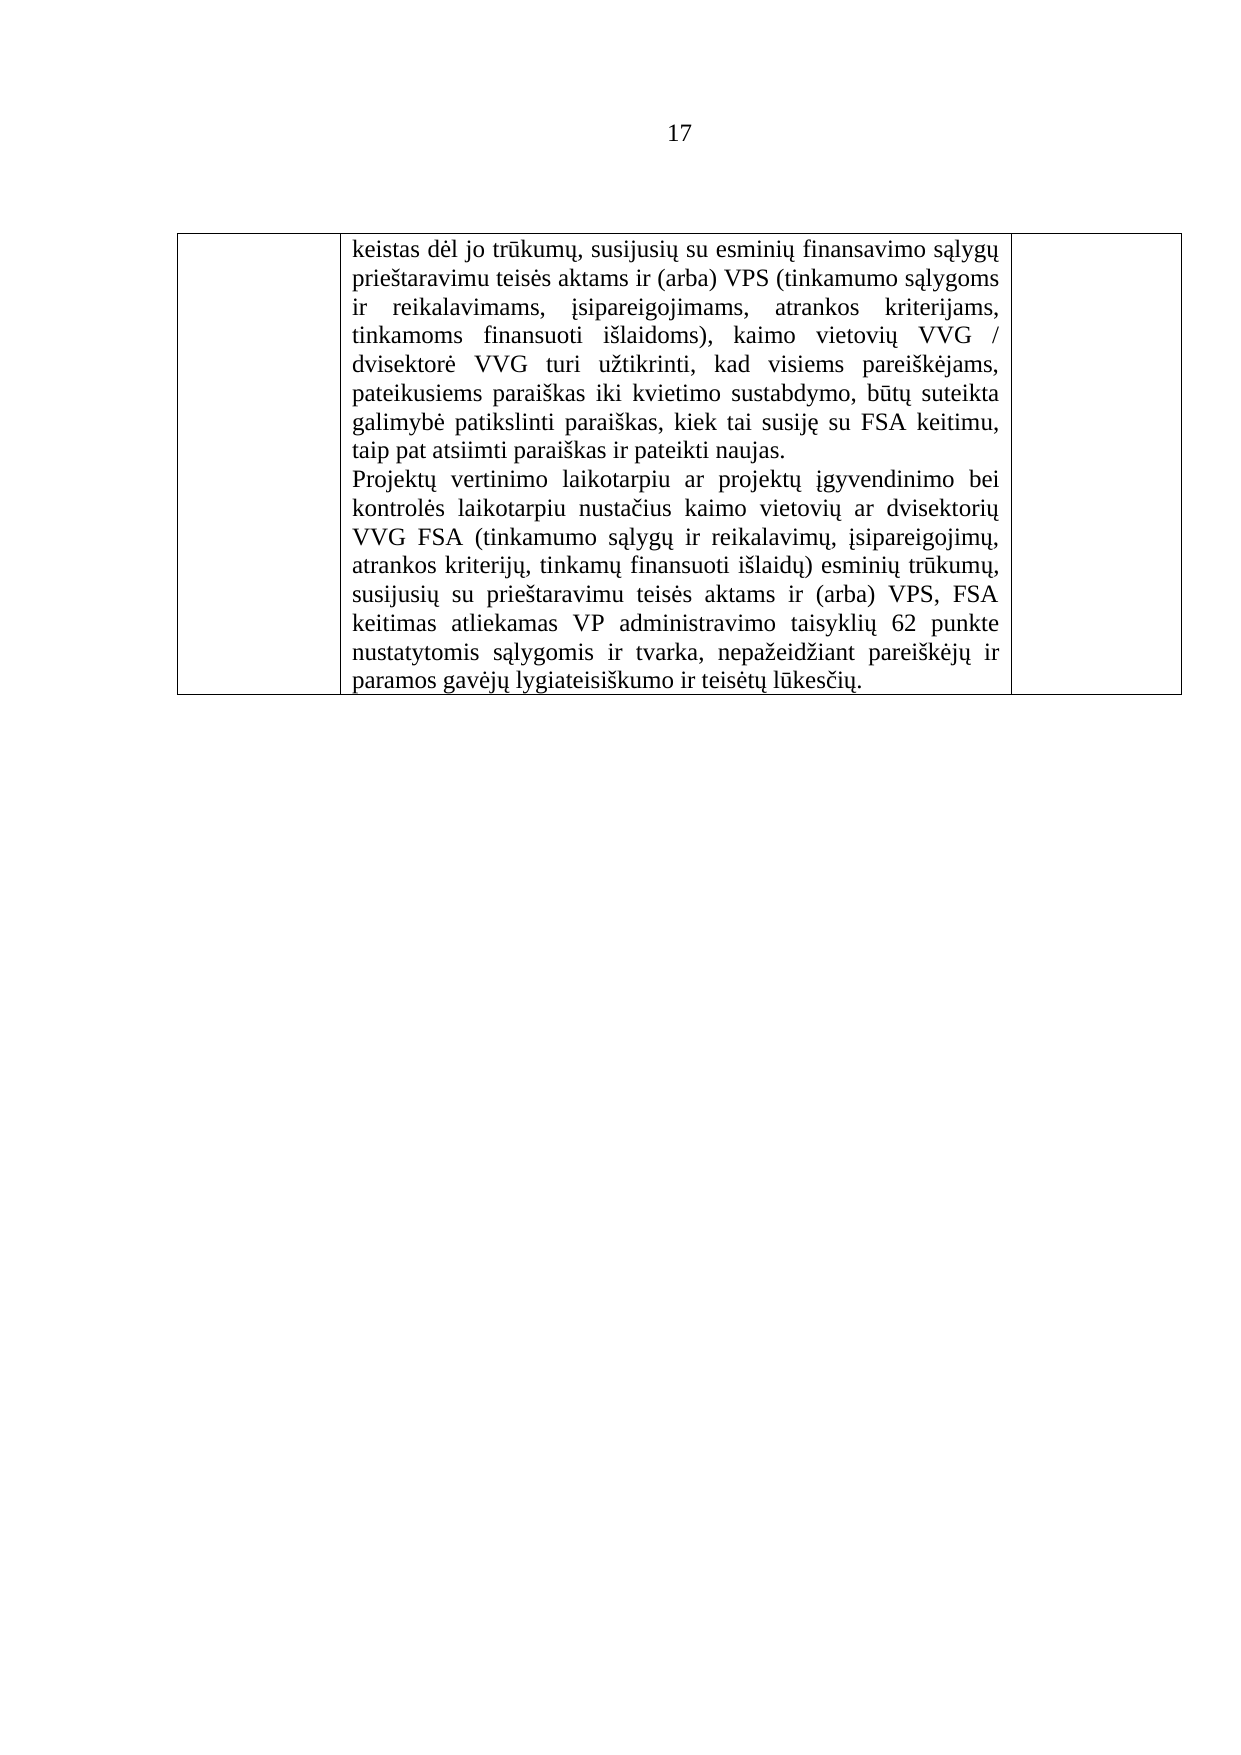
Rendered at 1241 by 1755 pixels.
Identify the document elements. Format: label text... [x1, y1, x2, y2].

table_cell [178, 234, 340, 694]
table_cell keistas dėl jo trūkumų, susijusių su esminių finansavimo sąlygų prieštaravimu teisės aktams ir (arba) VPS (tinkamumo sąlygoms ir reikalavimams, įsipareigojimams, atrankos kriterijams, tinkamoms finansuoti išlaidoms), kaimo vietovių VVG / dvisektorė VVG turi užtikrinti, kad visiems pareiškėjams, pateikusiems paraiškas iki kvietimo sustabdymo, būtų suteikta galimybė patikslinti paraiškas, kiek tai susiję su FSA keitimu, taip pat atsiimti paraiškas ir pateikti naujas. Projektų vertinimo laikotarpiu ar projektų įgyvendinimo bei kontrolės laikotarpiu nustačius kaimo vietovių ar dvisektorių VVG FSA (tinkamumo sąlygų ir reikalavimų, įsipareigojimų, atrankos kriterijų, tinkamų finansuoti išlaidų) esminių trūkumų, susijusių su prieštaravimu teisės aktams ir (arba) VPS, FSA keitimas atliekamas VP administravimo taisyklių 62 punkte nustatytomis sąlygomis ir tvarka, nepažeidžiant pareiškėjų ir paramos gavėjų lygiateisiškumo ir teisėtų lūkesčių. [341, 234, 1011, 694]
table_cell [1012, 234, 1181, 694]
